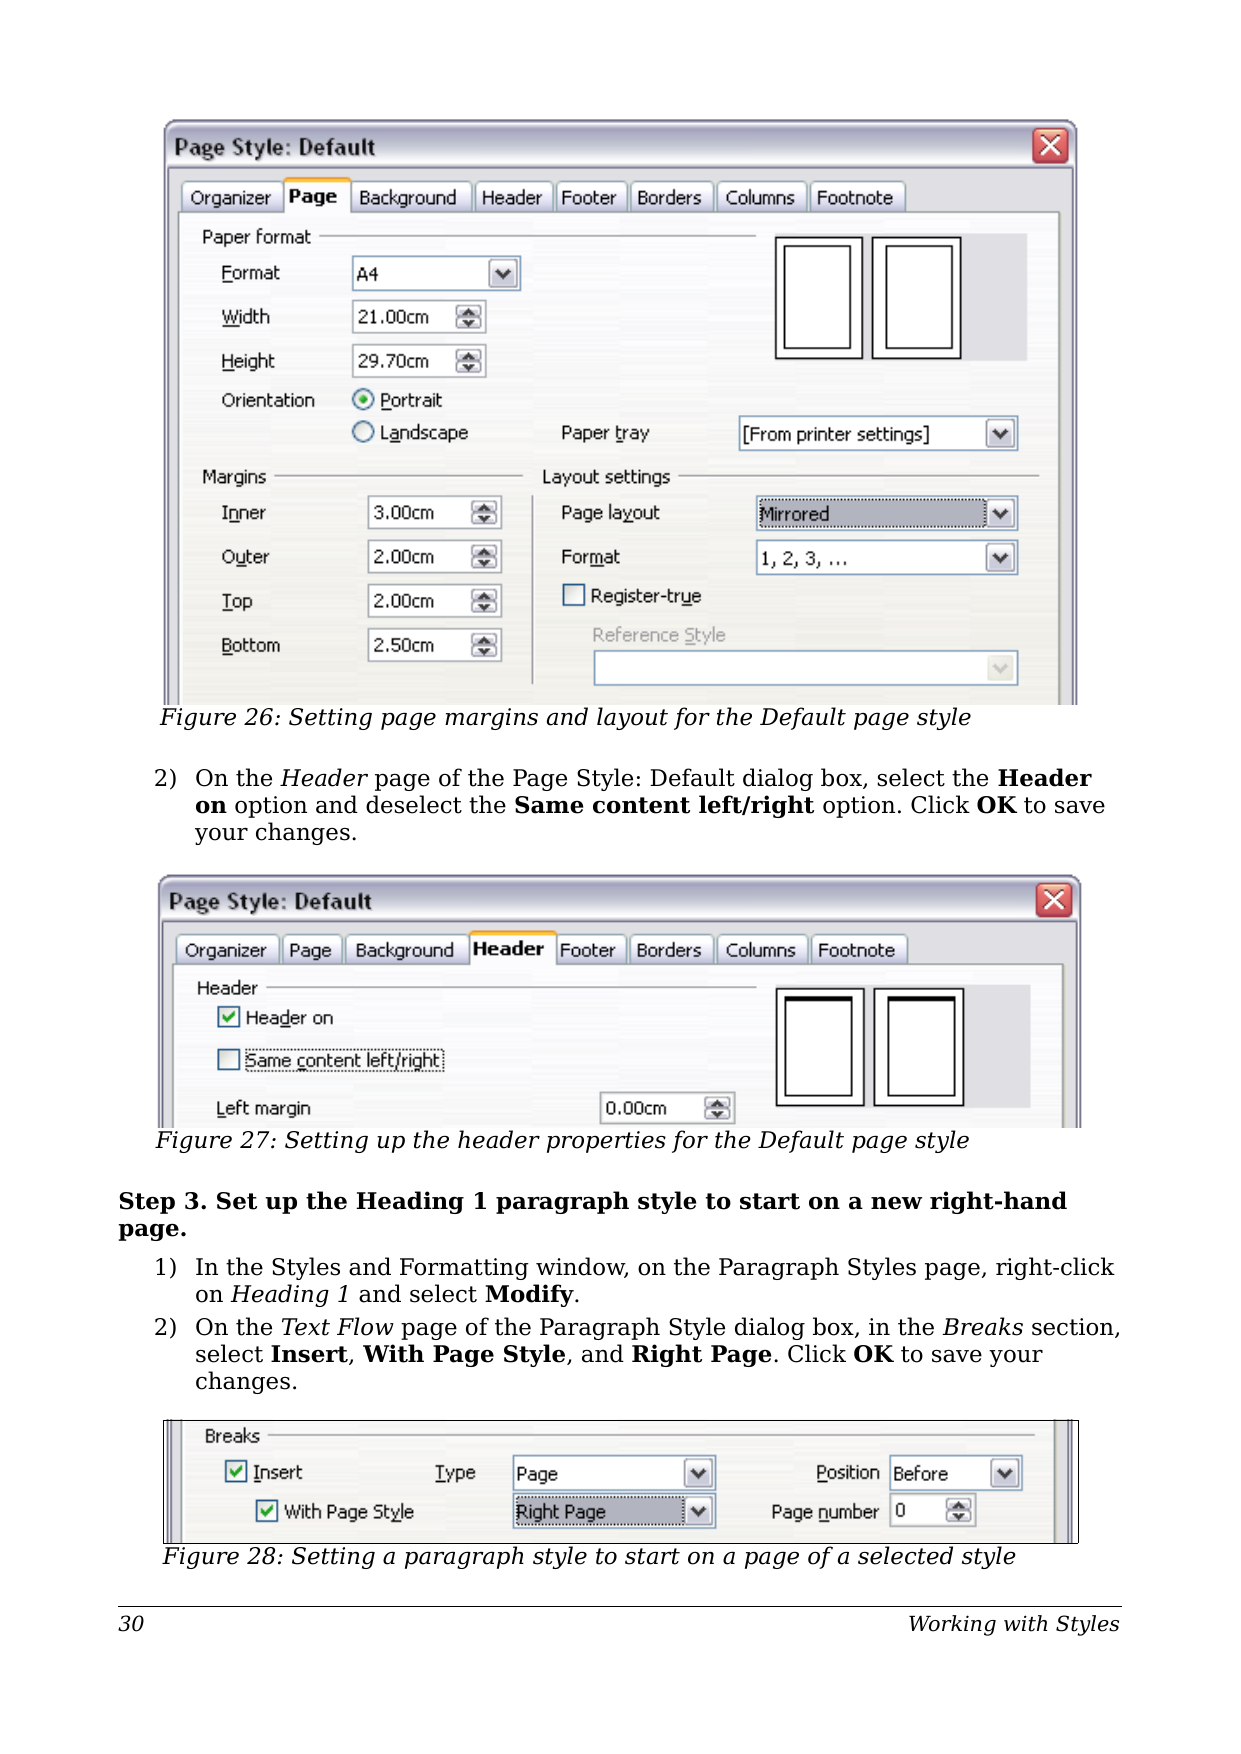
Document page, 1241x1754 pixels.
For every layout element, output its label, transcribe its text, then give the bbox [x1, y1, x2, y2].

text Step 3. Set up the Heading 1 paragraph style to start on a new right-hand page. [118, 1188, 1122, 1242]
list On the Text Flow page of the Paragraph Style dialog box, in the Breaks section, select Insert, With Page Style, and Right Page. Click OK to save your changes. [177, 1314, 1122, 1395]
picture [155, 870, 1085, 1128]
picture [159, 118, 1081, 705]
picture [164, 1421, 1078, 1543]
list In the Styles and Formatting window, on the Paragraph Styles page, right-click on Heading 1 and select Modify. [177, 1254, 1122, 1308]
text Figure 26: Setting page margins and layout for the Default page style [160, 705, 1080, 731]
text Figure 27: Setting up the header properties for the Default page style [156, 1128, 1084, 1154]
text Figure 28: Setting a paragraph style to start on a page of a selected style [163, 1544, 1078, 1569]
list On the Header page of the Page Style: Default dialog box, select the Header on option and deselect the Same content left/right option. Click OK to save your changes. [177, 765, 1122, 846]
